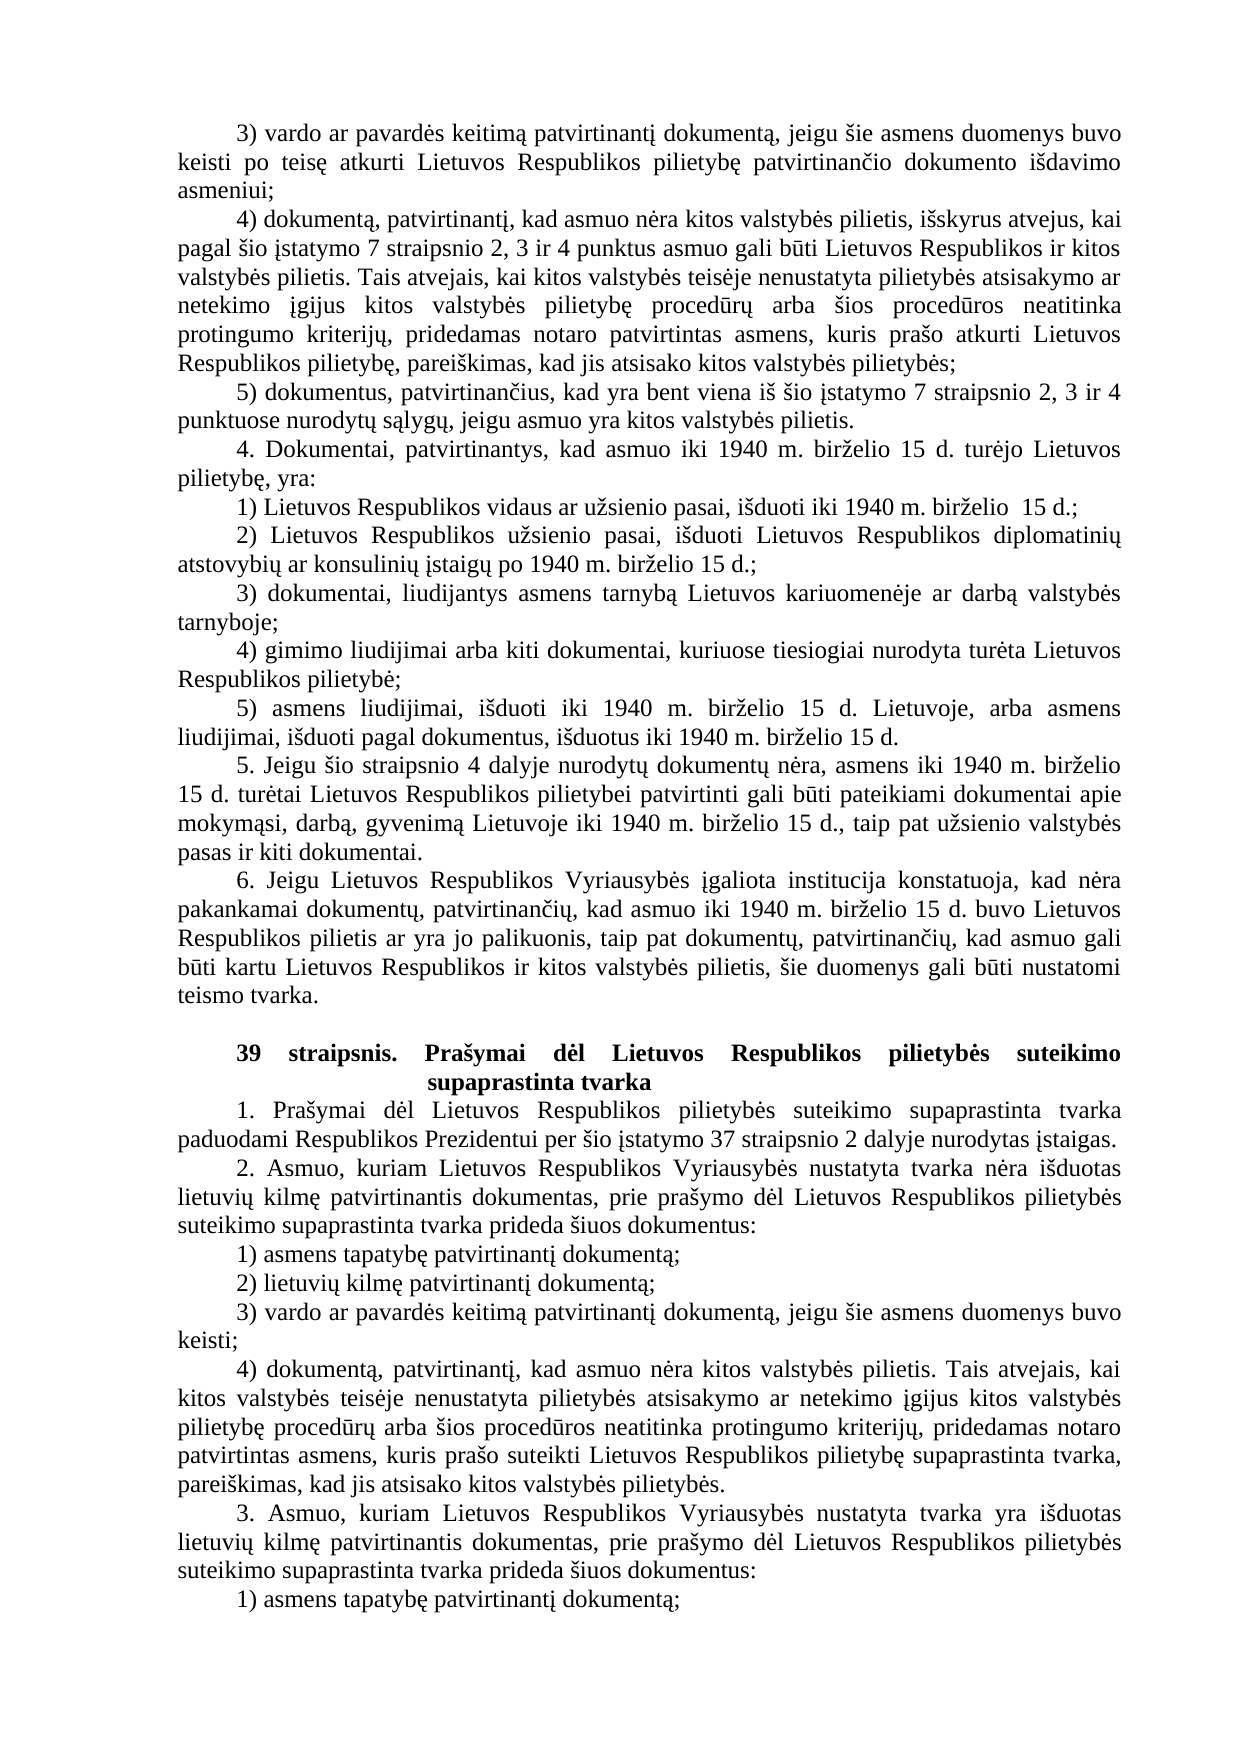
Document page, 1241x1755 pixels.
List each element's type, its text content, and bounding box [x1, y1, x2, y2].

text 3. Asmuo, kuriam Lietuvos Respublikos Vyriausybės nustatyta tvarka yra išduotas lietuvių kilmę patvirtinantis dokumentas, prie prašymo dėl Lietuvos Respublikos pilietybės suteikimo supaprastinta tvarka prideda šiuos dokumentus: [177, 1498, 1122, 1584]
text 4) dokumentą, patvirtinantį, kad asmuo nėra kitos valstybės pilietis. Tais atvejais, kai kitos valstybės teisėje nenustatyta pilietybės atsisakymo ar netekimo įgijus kitos valstybės pilietybę procedūrų arba šios procedūros neatitinka protingumo kriterijų, pridedamas notaro patvirtintas asmens, kuris prašo suteikti Lietuvos Respublikos pilietybę supaprastinta tvarka, pareiškimas, kad jis atsisako kitos valstybės pilietybės. [177, 1354, 1122, 1498]
text 2) Lietuvos Respublikos užsienio pasai, išduoti Lietuvos Respublikos diplomatinių atstovybių ar konsulinių įstaigų po 1940 m. birželio 15 d.; [177, 521, 1122, 578]
text 5) dokumentus, patvirtinančius, kad yra bent viena iš šio įstatymo 7 straipsnio 2, 3 ir 4 punktuose nurodytų sąlygų, jeigu asmuo yra kitos valstybės pilietis. [177, 377, 1122, 434]
text 4. Dokumentai, patvirtinantys, kad asmuo iki 1940 m. birželio 15 d. turėjo Lietuvos pilietybę, yra: [177, 434, 1122, 492]
text 4) gimimo liudijimai arba kiti dokumentai, kuriuose tiesiogiai nurodyta turėta Lietuvos Respublikos pilietybė; [177, 636, 1122, 693]
text 1) asmens tapatybę patvirtinantį dokumentą; [177, 1239, 1122, 1268]
text 3) vardo ar pavardės keitimą patvirtinantį dokumentą, jeigu šie asmens duomenys buvo keisti; [177, 1297, 1122, 1354]
text 3) vardo ar pavardės keitimą patvirtinantį dokumentą, jeigu šie asmens duomenys buvo keisti po teisę atkurti Lietuvos Respublikos pilietybę patvirtinančio dokumento išdavimo asmeniui; [177, 118, 1122, 204]
text 4) dokumentą, patvirtinantį, kad asmuo nėra kitos valstybės pilietis, išskyrus atvejus, kai pagal šio įstatymo 7 straipsnio 2, 3 ir 4 punktus asmuo gali būti Lietuvos Respublikos ir kitos valstybės pilietis. Tais atvejais, kai kitos valstybės teisėje nenustatyta pilietybės atsisakymo ar netekimo įgijus kitos valstybės pilietybę procedūrų arba šios procedūros neatitinka protingumo kriterijų, pridedamas notaro patvirtintas asmens, kuris prašo atkurti Lietuvos Respublikos pilietybę, pareiškimas, kad jis atsisako kitos valstybės pilietybės; [177, 204, 1122, 377]
text 1. Prašymai dėl Lietuvos Respublikos pilietybės suteikimo supaprastinta tvarka paduodami Respublikos Prezidentui per šio įstatymo 37 straipsnio 2 dalyje nurodytas įstaigas. [177, 1096, 1122, 1153]
text 1) asmens tapatybę patvirtinantį dokumentą; [177, 1584, 1122, 1613]
text 3) dokumentai, liudijantys asmens tarnybą Lietuvos kariuomenėje ar darbą valstybės tarnyboje; [177, 578, 1122, 636]
text 39 straipsnis. Prašymai dėl Lietuvos Respublikos pilietybės suteikimo supaprastinta tvarka [236, 1038, 1122, 1096]
text 2) lietuvių kilmę patvirtinantį dokumentą; [177, 1268, 1122, 1297]
text 5) asmens liudijimai, išduoti iki 1940 m. birželio 15 d. Lietuvoje, arba asmens liudijimai, išduoti pagal dokumentus, išduotus iki 1940 m. birželio 15 d. [177, 693, 1122, 751]
text 2. Asmuo, kuriam Lietuvos Respublikos Vyriausybės nustatyta tvarka nėra išduotas lietuvių kilmę patvirtinantis dokumentas, prie prašymo dėl Lietuvos Respublikos pilietybės suteikimo supaprastinta tvarka prideda šiuos dokumentus: [177, 1153, 1122, 1239]
text 1) Lietuvos Respublikos vidaus ar užsienio pasai, išduoti iki 1940 m. birželio 15 d.; [177, 492, 1122, 521]
text 6. Jeigu Lietuvos Respublikos Vyriausybės įgaliota institucija konstatuoja, kad nėra pakankamai dokumentų, patvirtinančių, kad asmuo iki 1940 m. birželio 15 d. buvo Lietuvos Respublikos pilietis ar yra jo palikuonis, taip pat dokumentų, patvirtinančių, kad asmuo gali būti kartu Lietuvos Respublikos ir kitos valstybės pilietis, šie duomenys gali būti nustatomi teismo tvarka. [177, 866, 1122, 1009]
text 5. Jeigu šio straipsnio 4 dalyje nurodytų dokumentų nėra, asmens iki 1940 m. birželio 15 d. turėtai Lietuvos Respublikos pilietybei patvirtinti gali būti pateikiami dokumentai apie mokymąsi, darbą, gyvenimą Lietuvoje iki 1940 m. birželio 15 d., taip pat užsienio valstybės pasas ir kiti dokumentai. [177, 751, 1122, 866]
